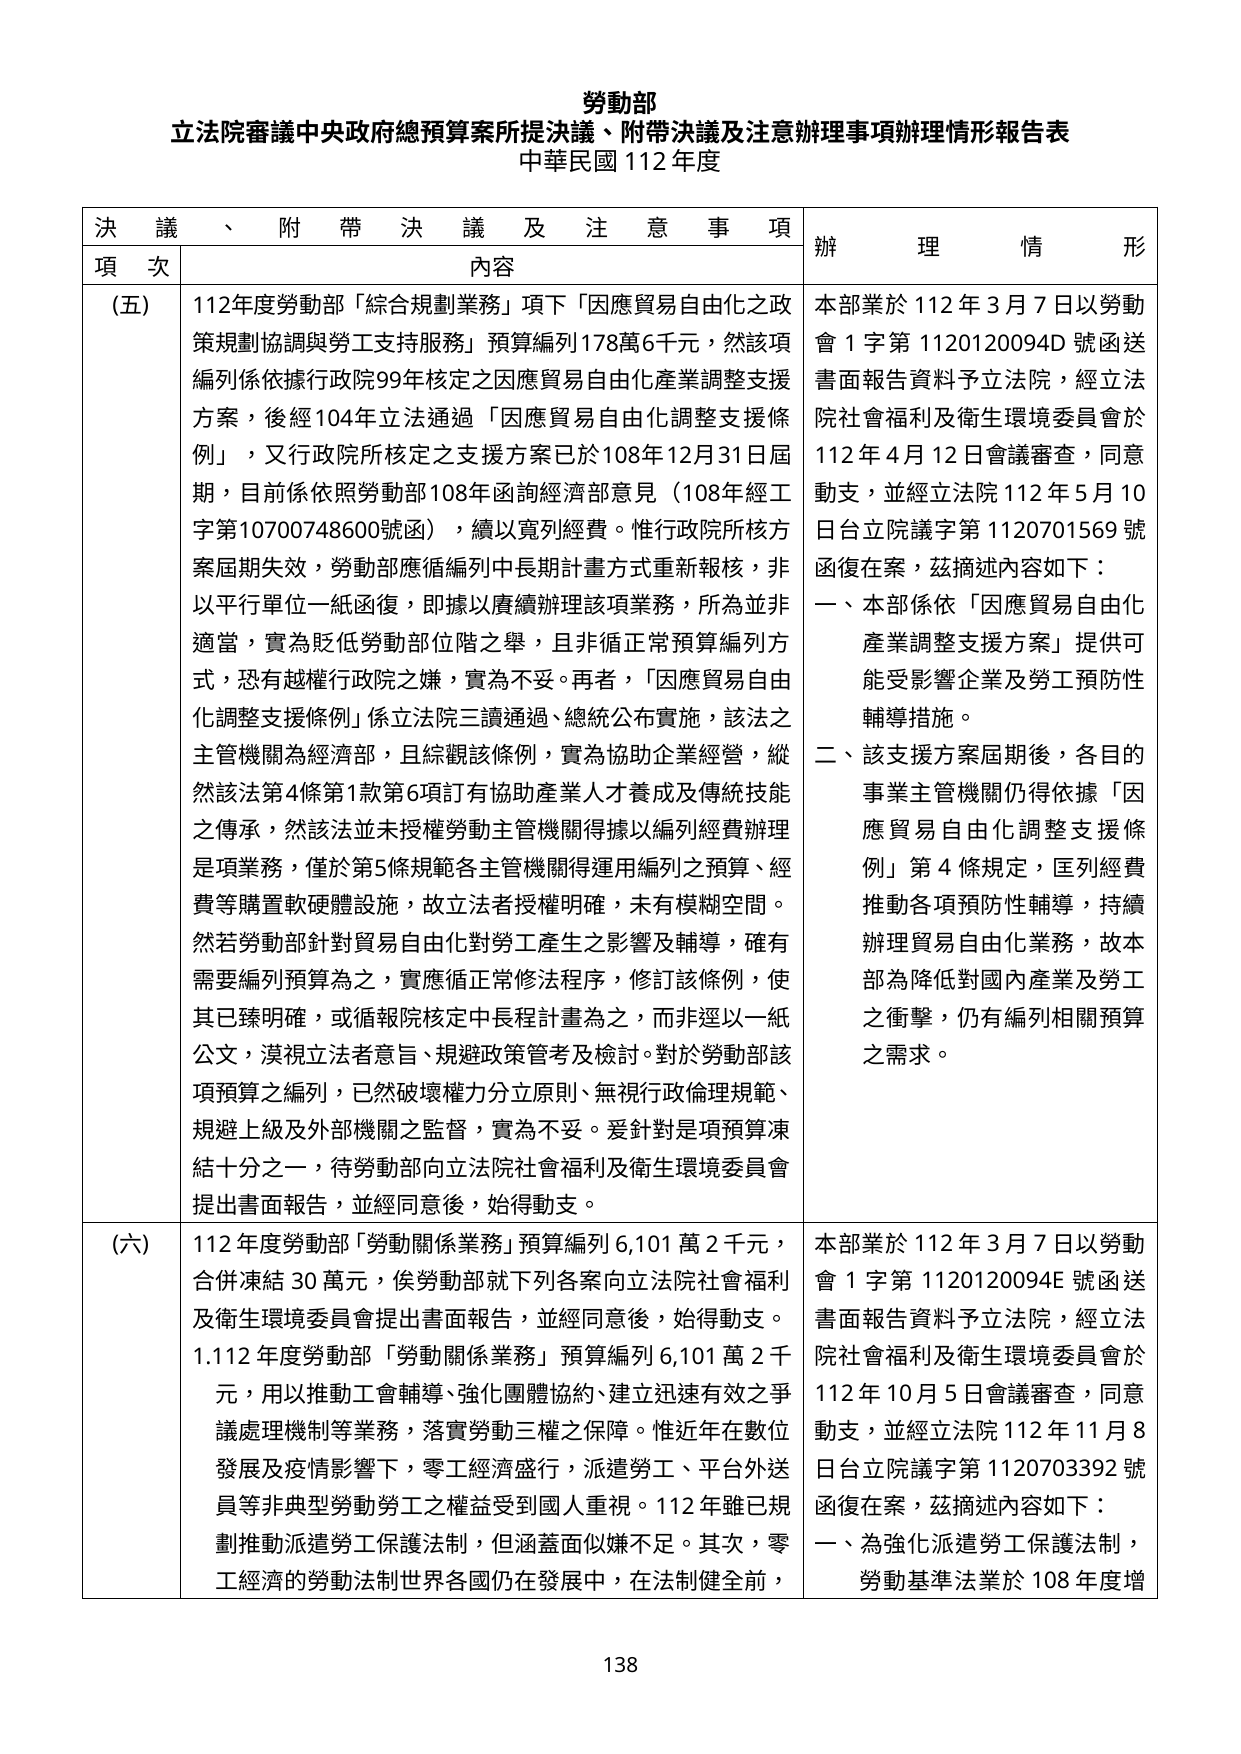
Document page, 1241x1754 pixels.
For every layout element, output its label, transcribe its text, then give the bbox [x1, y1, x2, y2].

table_cell 本部業於112年3月7日以勞動會1字第1120120094D號函送書面報告資料予立法院，經立法院社會福利及衛生環境委員會於112年4月12日會議審查，同意動支，並經立法院112年5月10日台立院議字第1120701569號函復在案，茲摘述內容如下： 本部係依「因應貿易自由化產業調整支援方案」提供可能受影響企業及勞工預防性輔導措施。 該支援方案屆期後，各目的事業主管機關仍得依據「因應貿易自由化調整支援條例」第4 條規定，匡列經費推動各項預防性輔導，持續辦理貿易自由化業務，故本部為降低對國內產業及勞工之衝擊，仍有編列相關預算之需求。 [804, 285, 1157, 1222]
table_cell (六) [83, 1223, 180, 1598]
table_header 決議、附帶決議及注意事項 [83, 208, 803, 245]
table_cell 項次 [83, 246, 180, 284]
table_header 辦理情形 [804, 208, 1157, 284]
table_cell (五) [83, 285, 180, 1222]
table_cell 內容 [181, 246, 803, 284]
table_cell 112年度勞動部「綜合規劃業務」項下「因應貿易自由化之政策規劃協調與勞工支持服務」預算編列178萬6千元，然該項編列係依據行政院99年核定之因應貿易自由化產業調整支援方案，後經104年立法通過「因應貿易自由化調整支援條例」，又行政院所核定之支援方案已於108年12月31日屆期，目前係依照勞動部108年函詢經濟部意見（108年經工字第10700748600號函），續以寬列經費。惟行政院所核方案屆期失效，勞動部應循編列中長期計畫方式重新報核，非以平行單位一紙函復，即據以賡續辦理該項業務，所為並非適當，實為貶低勞動部位階之舉，且非循正常預算編列方式，恐有越權行政院之嫌，實為不妥。再者，「因應貿易自由化調整支援條例」係立法院三讀通過、總統公布實施，該法之主管機關為經濟部，且綜觀該條例，實為協助企業經營，縱然該法第4條第1款第6項訂有協助產業人才養成及傳統技能之傳承，然該法並未授權勞動主管機關得據以編列經費辦理是項業務，僅於第5條規範各主管機關得運用編列之預算、經費等購置軟硬體設施，故立法者授權明確，未有模糊空間。然若勞動部針對貿易自由化對勞工產生之影響及輔導，確有需要編列預算為之，實應循正常修法程序，修訂該條例，使其已臻明確，或循報院核定中長程計畫為之，而非逕以一紙公文，漠視立法者意旨、規避政策管考及檢討。對於勞動部該項預算之編列，已然破壞權力分立原則、無視行政倫理規範、規避上級及外部機關之監督，實為不妥。爰針對是項預算凍結十分之一，待勞動部向立法院社會福利及衛生環境委員會提出書面報告，並經同意後，始得動支。 [181, 285, 803, 1222]
table_cell 本部業於112年3月7日以勞動會1字第1120120094E號函送書面報告資料予立法院，經立法院社會福利及衛生環境委員會於112年10月5日會議審查，同意動支，並經立法院112年11月8日台立院議字第1120703392號函復在案，茲摘述內容如下： 為強化派遣勞工保護法制，勞動基準法業於108年度增(修)訂派遣勞工重大權益保護相關規定，並於109年1月17日訂定「派遣事業單位及承攬事業單位認定指導原則」，避免事業單位假藉承攬契約脫免勞動派遣相關規定。另配合前開法令增(修)訂，本部業於111年4月7日完成修訂派遣勞工權益相關行政指導，俾供派遣勞工、派遣事業單位及要派單位遵循及參考，並持續辦理專案勞動檢查，及針對違法派遣業者辦理勞動法令教育講習，輔導有關業者確實遵守法令，以確保派遣勞工權益。 為落實非典型勞動者之勞動權益保障，本部提供勞工組織工會及團體協商之各種補助及獎勵措施，除補助工會及人民團體採辦理教育活動之形式，協助前開勞工成立工會外，亦補助新成立1年內之工會辦理教育訓練，以提升工會幹部知能，加速其會務有效運作。另為確保派遣勞工產(職)業工會之團體協商權，本部業以108年1月31日勞動關2字第1080125196號函，說明派遣勞工所加入之產(職)業工會是否符合團體協約法第6條「協商資格」之認定方式，勞資雙方如遇協商資格認定疑義，均可向各地勞動主管機關請求協助，又本部亦透過辦理專家入廠輔導及集體協商知能培訓等協助措施，強化工會之協商能力。 為協助外送員與外送平臺業者就合理派單規定進行協商，關於本部職業安全衛生署所定「外送作業安全衛生指引」第4點第6項合理派單規範之細部事項，本部已於112年1月16日與台灣數位平台經濟協會及主要外送平臺業者進行座談時，請台灣數位平台經濟協會於外送員工會向外送平臺業者提出協商請求時，協助轉達並協調該協會之會員業者回應工會請求。 為減少移工於產業特區勞資爭議、行政調查時因語言溝通所產生之隔閡，以維護產業特區移工之勞動權益，本部已於111年10月11日邀集經濟部加工出口區管理處、國家科學及技術委員會各科學園區管理局召開研商會議，並於會後訂定「綜合性有效提升計畫」，其中包含「強化產業特區選派通譯人員及通譯資源計畫」。上開計畫之實施方式包含結合地方政府諮詢服務中心提供雙語服務、運用1955勞工諮詢申訴專線提供服務、洽詢移工機場服務站提供翻譯諮詢服務、非營利組織陪同外國人接受詢問方案提供翻譯協助、結合內政部移民署通譯人員資料庫提供翻譯服務、評估產業特區設置通譯服務及強化通譯服務管道等，本部請經濟部加工出口區管理處、國家科學及技術委員會各科學園區管理局合力推動，並訂有考核機制，俾協助解決產業特區內勞資雙方爭議與溝通，保障移工權益，促進勞雇和諧。 為使科學園區與加工出口區(以下簡稱產業特區)內勞工遇有勞資爭議時，能獲得有效救濟資源及協處，以維護勞動權益，本部已於111年10月11日邀集經濟部加工出口區管理處、國家科學及技術委員會各科學園區管理局及所涉地方政府召開研商會議，協調前開行政機關朝便民方向辦理，如產業特區勞工有意願向地方政府申請勞資爭議調解，則由地方政府直接受理並進行調解，並請產業特區設置主動救濟窗口，讓勞工有明確申訴處理機制。至有關勞動基準法等勞動法令規範所定之申訴、檢舉、陳情等，因涉勞動檢查及公權力介入行為，雖確實無法依循勞工意願自由選擇地方政府或產業特區辦理，惟為使勞資爭議處理流程更為便民，本部已於112年1月4日再與產業特區及所涉地方政府共同研議可行作法，達成決議採單一窗口之方向辦理，如產業特區內勞工遇有勞資爭議需申訴、陳情、調解、勞檢時，向地方政府申請調解、或陳情請求之事項包含產業特區與地方政府處理權責，且其明確表達希望地方政府為單一窗口時，地方政府依原與產業特區業務分工方式，移請依法妥處，並綜整案件辦理結果一併回復陳情人，俾使勞工能清楚獲知案件辦理情形。 現行經濟部加工出口區管理處之科技產業園區(下稱科技產業園區)、及國家科學及技術委員會之科學園區(下稱科學園區)依其專區設置管理條例，針對勞工行政事項有管轄權。另地方政府依勞動法規，就勞工行政事項有管轄權，又不相隸屬之行政機關，基於發揮共同一體之行政機能，應於其權限範圍內互相協助。基於管轄權所生移工相關統計數據分散各權責機關，為有效掌握各產業特區移工勞資爭議現況與整體勞資爭議態樣，本部已於111年10月18日洽科學園區及科技產業園區，每月定期提供移工人數、性別、國籍、勞資爭議樣態、勞資爭議申訴等數據，並定期回報統計；另於同年12月建立整合統計機制，並於本部網站統計資料查詢網提供科技產業園區及科學園區移工上開相關資訊，供外界查詢。 為鼓勵勞工籌組工會，本部訂定各項輔導勞工籌組工會及推動工會會務發展措施，以縮短勞工籌組工會摸索期，排除工會成立初期之會務運作資源不足之情形。109年至111年因受疫情影響，致相關教育訓練及活動基於防疫考量而暫停或延後辦理。惟目前國內疫情已趨緩，112年度將持續輔導工會積極辦理，相關協助及輔導措施如下： 鼓勵籌組工會： 為協助有意願籌組企業工會或產業工會之勞工成立工會，本部積極推動協助組織工會三部曲，分別在勞工組織工會前、籌組中及組織成立新工會後，提供勞工各種補助及獎勵措施。除補助工會及人民團體採辦理教育活動之形式，協助前開勞工成立工會外，本部亦補助新成立1年內之工會辦理教育訓練，以提升工會幹部知能，加速其會務有效運作。 此外，鑑於過往新成立工會多有因資金不足致運作困難之情事，爰本部自108年起規劃提供獎勵金予新成立之工會，藉以協助其會務運作，並鼓勵尚未成立工會之事業單位勞工籌組工會。 協助工會會務發展措施： 補助工會運用行動通訊軟體(LINE@)傳遞訊息，提升工會會務效率，提高工會向心力。 補助工會辦理因應人工智慧科技發展趨勢教育訓練課程，以提升工會會員於數位時代下應具備之專業知能。 補助全國性及區域性工會聯合組織及本部直屬工會辦理教育訓練，以提升工會幹部及會員勞動意識。 辦理青年及女性工會幹部培訓活動，培養青年及女性工會幹部人才，進一步促進工會發展。 積極宣導及推動前開協助措施：有關輔導工會籌組及協助工會發展之相關措施，皆公告於本部官方網站，方便民眾及工會查閱、下載。另於112年度開始受理申請時，除通知本部主管之工會外，亦請直轄市政府、縣(市)政府協助轉知所轄之工會。 工會法於100年修正施行以來，本部秉持工會組織自由化等原則，以促進工會正常運作及發展，並解除工會組織之不必要管制，爰工會法第8條第1項已明定，工會得依需要籌組聯合組織，其中名稱、屬性(如產業工會之聯合組織、職業工會之聯合組織或產業及職業工會之聯合組織)、區域(如工會之聯合係以區域劃分者，應於聯合組織章程中明定其組織區域)及層級(如產業工會之聯合組織可能有全國級或縣(市)級等規範，仍應於聯合組織章程中定之)。另，因工會名稱攸關其成立目的、性質、成員之認同及與其他團體之識別，且為使外界得以清楚辨識工會組織之層級、區域範圍及屬性，爰本部將以兼顧工會發展及外界民眾可得清楚辨識之原則下，朝有利於勞工團結權之行使方向，持續與各地方主管機關共同協助輔導勞工籌組工會。有關立法院所提工會法之修正意見，本部已錄案作為促進工會組織自由化之重要研析參據，後續並將廣泛蒐集工會團體之建言，審慎推動工會法制檢討評估。 基於保障勞工團結權與工會運作實務需要，及考量企業分割之特殊性，本部為兼顧企業工會及分割後新成立子公司之勞工權益，使勞工之結社權及各項工會職權得以行使，不受事業單位之不當干預，業以111年4月11日勞動關1字第1110136268號函知各地方主管機關，轄內工會如有分立情事時，應輔導其依工會法相關規定意旨辦理分立程序。另，為避免雇主對於複數工會所生互動、權利行使有不當干預，甚或影響勞工之集體勞動權，工會法已設有不當勞動行為裁決制度，目的即在於保障勞工團結權、協商權及爭議權之行使，並強化督促雇主不得因此對勞工為不利之待遇或以其他不當方式影響、妨礙工會運作及自主性等不當勞動行為之情形。又為能有效遏阻雇主相關不當行為之發生，本部前已研議工會法第45條罰鍰額度提高，該修正條文業經總統於111年11月30日公布，並自112年1月16日施行。有關立法院所提工會法之修正意見，本部已錄案作為保障勞工團結權之行使之重要研析參據，後續並將廣泛蒐集工會團體之建言，審慎推動工會法制檢討評估。 為使勞資雙方依團體協約法展開團體協商，透過簽訂團體協約，穩定勞動關係，促進勞資和諧，本部除積極持續辦理集體協商人才培訓、專家入廠輔導勞資協商及獎勵工會簽訂團體協約等行政措施外，並業於111年11月18日發布「團體協約之協商會議注意事項」，除協助勞資雙方建立團體協商程序之具體架構，並特別明訂勞資雙方運用視訊方式完成協商等相關原則，避免協商會議受疫情因素影響延後或暫停舉行，以供勞資雙方遵循。截至111年第4季簽訂團體協約有效份數為872份（112年第3季簽訂團體協約有效份數為871份），較100年第1季舊法時期44份大幅成長，故以長期觀之，本部透過多元輔導、獎勵及研訂行政規則等各項措施，對團體協約有效件數成長，有相當成效。 我國於99年簽定《海峽兩岸經濟合作架構協議》(ECFA)，為協助國內傳統產業及中小企業與勞工因應貿易自由化衝擊，本部依據行政院99年核定之「因應貿易自由化產業調整支援方案」(下稱支援方案)及104年12月30日發布之「因應貿易自由化調整支援條例」(下稱支援條例)，依產業可能受影響情形，針對其所屬企業及勞工，提供調整支援措施。本部係就支援方案提供可能受影響企業及勞工預防性輔導措施，雖支援方案已於108年12月31日屆期，經洽支持條例主管機關經濟部表示，該部將視後續ECFA未來走向或CPTPP洽簽結果作滾動式調整；而支援條例旨為強化產業或企業全球競爭力，並營造其發展優良環境及取得貿易自由化訊息，明定各中央目的事業主管機關應採取適當之調整支援措施，具有宣示政府協助因應貿易自由化之決心。爰在支援方案屆期後，各目的事業主管機關仍得依據支援條例第4條規定，寬列經費推動各項預防性輔導，持續辦理貿易自由化業務，以降低對國內產業及勞工之衝擊。 [804, 1223, 1157, 1598]
table_cell 112年度勞動部「勞動關係業務」預算編列6,101萬2千元，合併凍結30萬元，俟勞動部就下列各案向立法院社會福利及衛生環境委員會提出書面報告，並經同意後，始得動支。 1.112年度勞動部「勞動關係業務」預算編列6,101萬2千元，用以推動工會輔導、強化團體協約、建立迅速有效之爭議處理機制等業務，落實勞動三權之保障。惟近年在數位發展及疫情影響下，零工經濟盛行，派遣勞工、平台外送員等非典型勞動勞工之權益受到國人重視。112年雖已規劃推動派遣勞工保護法制，但涵蓋面似嫌不足。其次，零工經濟的勞動法制世界各國仍在發展中，在法制健全前， [181, 1223, 803, 1598]
